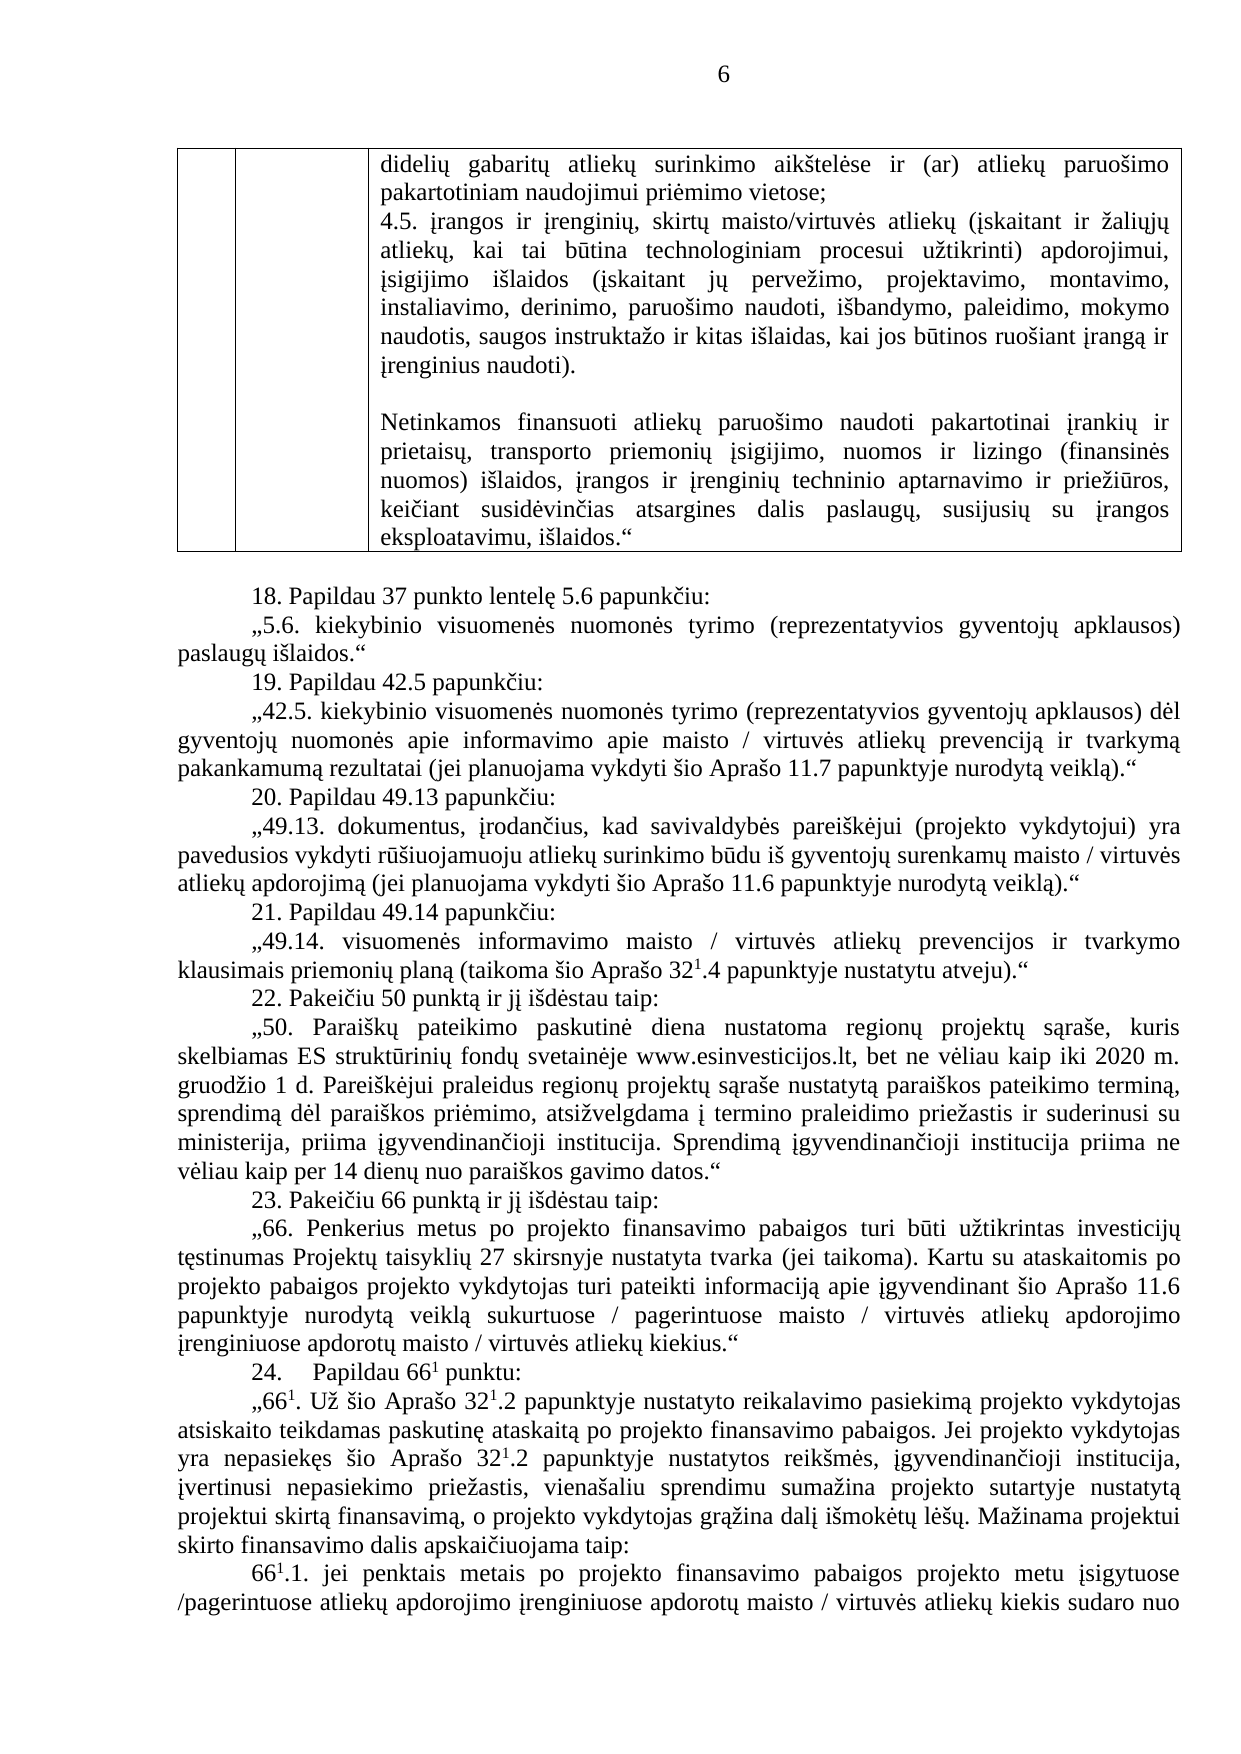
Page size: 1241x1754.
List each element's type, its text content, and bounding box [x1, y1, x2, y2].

text „5.6. kiekybinio visuomenės nuomonės tyrimo (reprezentatyvios gyventojų apklausos) paslaugų išlaidos.“ [177, 610, 1181, 667]
table_header [178, 149, 235, 551]
text „50. Paraiškų pateikimo paskutinė diena nustatoma regionų projektų sąraše, kuris skelbiamas ES struktūrinių fondų svetainėje www.esinvesticijos.lt, bet ne vėliau kaip iki 2020 m. gruodžio 1 d. Pareiškėjui praleidus regionų projektų sąraše nustatytą paraiškos pateikimo terminą, sprendimą dėl paraiškos priėmimo, atsižvelgdama į termino praleidimo priežastis ir suderinusi su ministerija, priima įgyvendinančioji institucija. Sprendimą įgyvendinančioji institucija priima ne vėliau kaip per 14 dienų nuo paraiškos gavimo datos.“ [177, 1012, 1181, 1185]
text „661. Už šio Aprašo 321.2 papunktyje nustatyto reikalavimo pasiekimą projekto vykdytojas atsiskaito teikdamas paskutinę ataskaitą po projekto finansavimo pabaigos. Jei projekto vykdytojas yra nepasiekęs šio Aprašo 321.2 papunktyje nustatytos reikšmės, įgyvendinančioji institucija, įvertinusi nepasiekimo priežastis, vienašaliu sprendimu sumažina projekto sutartyje nustatytą projektui skirtą finansavimą, o projekto vykdytojas grąžina dalį išmokėtų lėšų. Mažinama projektui skirto finansavimo dalis apskaičiuojama taip: [177, 1386, 1181, 1558]
text „49.13. dokumentus, įrodančius, kad savivaldybės pareiškėjui (projekto vykdytojui) yra pavedusios vykdyti rūšiuojamuoju atliekų surinkimo būdu iš gyventojų surenkamų maisto / virtuvės atliekų apdorojimą (jei planuojama vykdyti šio Aprašo 11.6 papunktyje nurodytą veiklą).“ [177, 811, 1181, 897]
text 661.1. jei penktais metais po projekto finansavimo pabaigos projekto metu įsigytuose /pagerintuose atliekų apdorojimo įrenginiuose apdorotų maisto / virtuvės atliekų kiekis sudaro nuo [177, 1558, 1181, 1616]
text 24. Papildau 661 punktu: [177, 1357, 1181, 1386]
text 23. Pakeičiu 66 punktą ir jį išdėstau taip: [251, 1185, 1181, 1213]
text „42.5. kiekybinio visuomenės nuomonės tyrimo (reprezentatyvios gyventojų apklausos) dėl gyventojų nuomonės apie informavimo apie maisto / virtuvės atliekų prevenciją ir tvarkymą pakankamumą rezultatai (jei planuojama vykdyti šio Aprašo 11.7 papunktyje nurodytą veiklą).“ [177, 696, 1181, 782]
table_header didelių gabaritų atliekų surinkimo aikštelėse ir (ar) atliekų paruošimo pakartotiniam naudojimui priėmimo vietose; 4.5. įrangos ir įrenginių, skirtų maisto/virtuvės atliekų (įskaitant ir žaliųjų atliekų, kai tai būtina technologiniam procesui užtikrinti) apdorojimui, įsigijimo išlaidos (įskaitant jų pervežimo, projektavimo, montavimo, instaliavimo, derinimo, paruošimo naudoti, išbandymo, paleidimo, mokymo naudotis, saugos instruktažo ir kitas išlaidas, kai jos būtinos ruošiant įrangą ir įrenginius naudoti). Netinkamos finansuoti atliekų paruošimo naudoti pakartotinai įrankių ir prietaisų, transporto priemonių įsigijimo, nuomos ir lizingo (finansinės nuomos) išlaidos, įrangos ir įrenginių techninio aptarnavimo ir priežiūros, keičiant susidėvinčias atsargines dalis paslaugų, susijusių su įrangos eksploatavimu, išlaidos.“ [369, 149, 1181, 551]
text 20. Papildau 49.13 papunkčiu: [251, 782, 1181, 811]
text 22. Pakeičiu 50 punktą ir jį išdėstau taip: [251, 983, 1181, 1012]
text 21. Papildau 49.14 papunkčiu: [251, 897, 1181, 926]
text „66. Penkerius metus po projekto finansavimo pabaigos turi būti užtikrintas investicijų tęstinumas Projektų taisyklių 27 skirsnyje nustatyta tvarka (jei taikoma). Kartu su ataskaitomis po projekto pabaigos projekto vykdytojas turi pateikti informaciją apie įgyvendinant šio Aprašo 11.6 papunktyje nurodytą veiklą sukurtuose / pagerintuose maisto / virtuvės atliekų apdorojimo įrenginiuose apdorotų maisto / virtuvės atliekų kiekius.“ [177, 1213, 1181, 1357]
text 19. Papildau 42.5 papunkčiu: [251, 667, 1181, 696]
text „49.14. visuomenės informavimo maisto / virtuvės atliekų prevencijos ir tvarkymo klausimais priemonių planą (taikoma šio Aprašo 321.4 papunktyje nustatytu atveju).“ [177, 926, 1181, 983]
table_header [236, 149, 368, 551]
text 18. Papildau 37 punkto lentelę 5.6 papunkčiu: [251, 581, 1181, 610]
